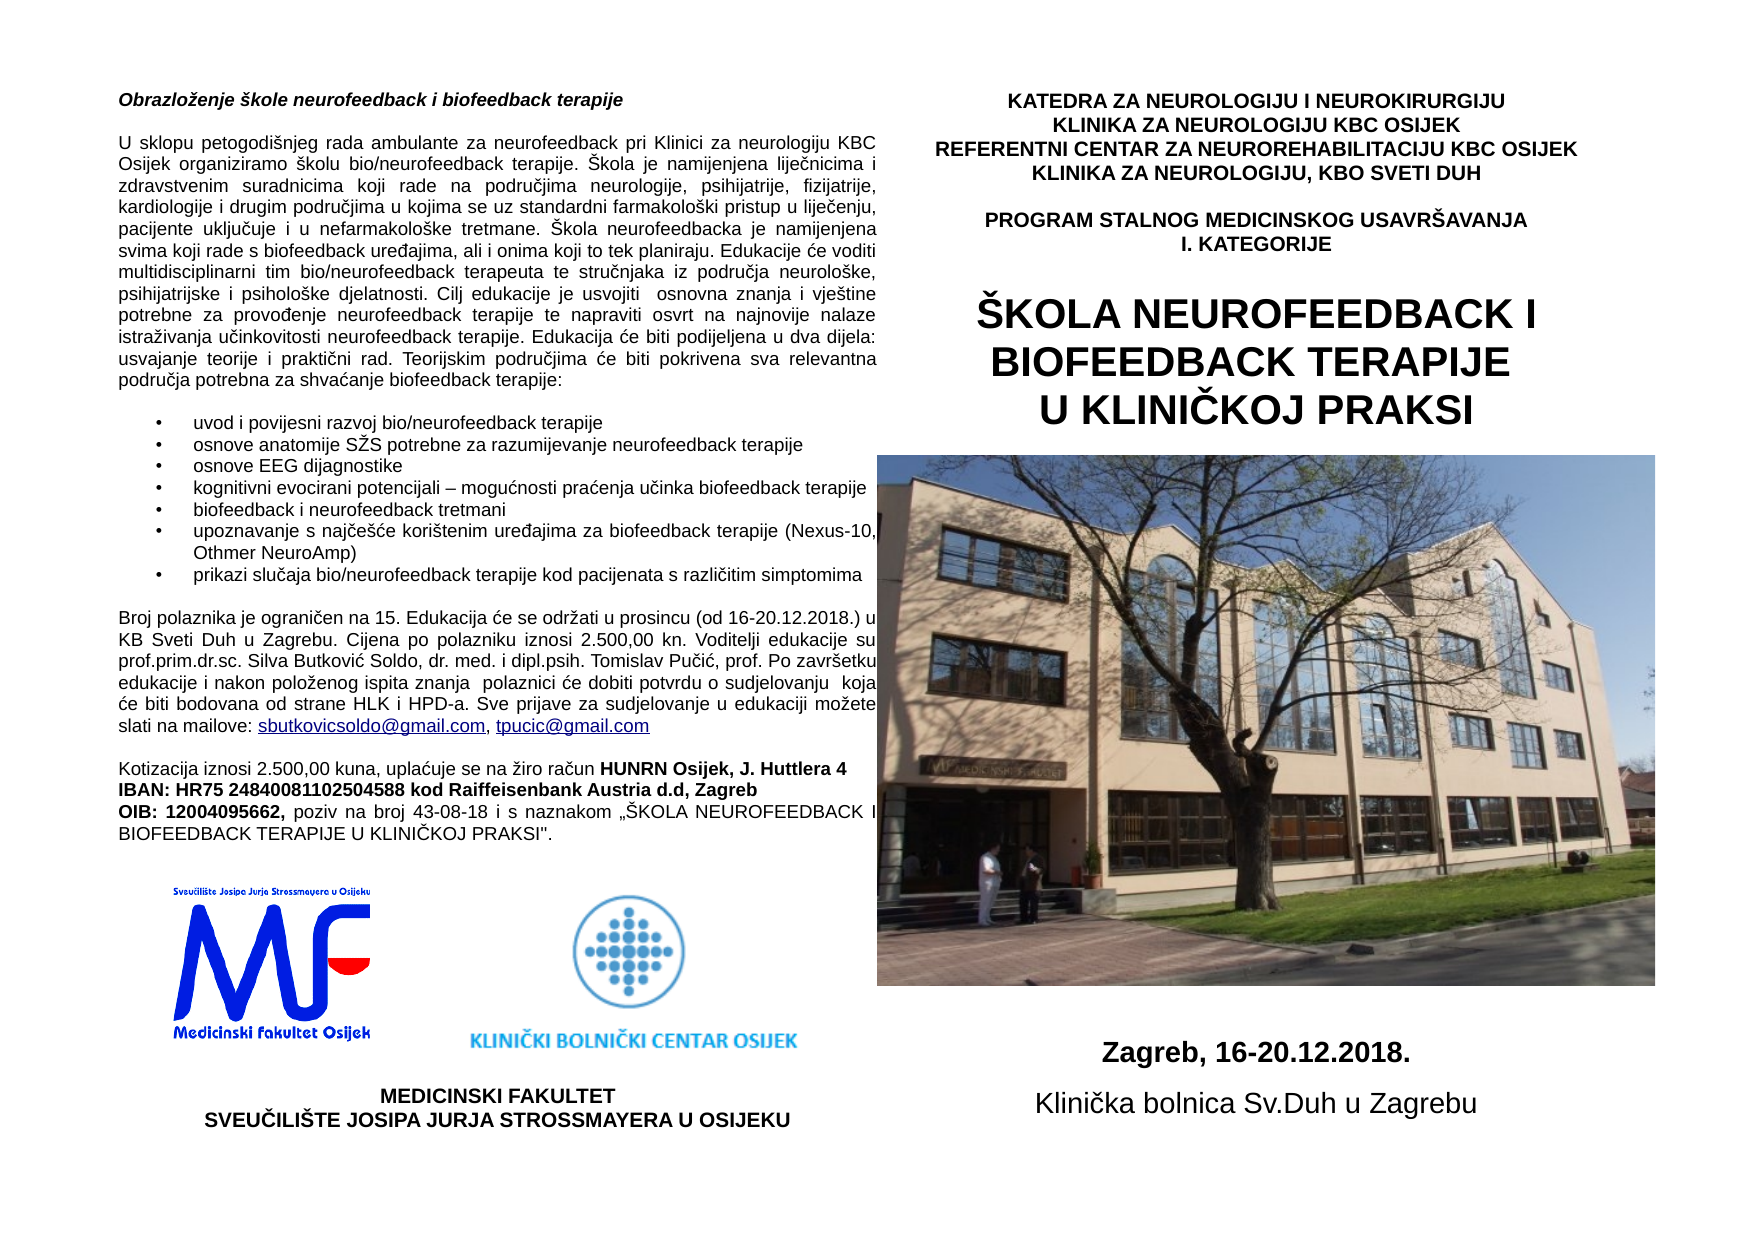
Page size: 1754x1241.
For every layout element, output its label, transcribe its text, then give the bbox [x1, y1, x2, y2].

list osnove EEG dijagnostike [156, 455, 877, 477]
list biofeedback i neurofeedback tretmani [156, 499, 877, 520]
text KATEDRA ZA NEUROLOGIJU I NEUROKIRURGIJU [877, 88, 1636, 112]
text PROGRAM STALNOG MEDICINSKOG USAVRŠAVANJA [877, 208, 1636, 232]
text KLINIKA ZA NEUROLOGIJU, KBO SVETI DUH [877, 160, 1636, 184]
text KLINIKA ZA NEUROLOGIJU KBC OSIJEK [877, 112, 1636, 136]
text SVEUČILIŠTE JOSIPA JURJA STROSSMAYERA U OSIJEKU [118, 1107, 877, 1131]
text Kotizacija iznosi 2.500,00 kuna, uplaćuje se na žiro račun HUNRN Osijek, J. Huttlera 4 [118, 758, 877, 779]
text U KLINIČKOJ PRAKSI [877, 386, 1636, 433]
text MEDICINSKI FAKULTET [118, 1083, 877, 1107]
list prikazi slučaja bio/neurofeedback terapije kod pacijenata s različitim simptomima [156, 563, 877, 585]
text Obrazloženje škole neurofeedback i biofeedback terapije [118, 88, 877, 110]
text I. KATEGORIJE [877, 232, 1636, 256]
text ŠKOLA NEUROFEEDBACK I BIOFEEDBACK TERAPIJE [877, 290, 1636, 386]
list uvod i povijesni razvoj bio/neurofeedback terapije [156, 412, 877, 434]
picture [443, 887, 816, 1067]
picture [143, 864, 400, 1061]
text OIB: 12004095662, poziv na broj 43-08-18 i s naznakom „ŠKOLA NEUROFEEDBACK I BIOFEEDBACK TERAPIJE U KLINIČKOJ PRAKSI''. [118, 801, 877, 844]
list upoznavanje s najčešće korištenim uređajima za biofeedback terapije (Nexus-10, Othmer NeuroAmp) [156, 520, 877, 563]
text Zagreb, 16-20.12.2018. [877, 1036, 1636, 1069]
text REFERENTNI CENTAR ZA NEUROREHABILITACIJU KBC OSIJEK [877, 136, 1636, 160]
text U sklopu petogodišnjeg rada ambulante za neurofeedback pri Klinici za neurologiju KBC Osijek organiziramo školu bio/neurofeedback terapije. Škola je namijenjena liječnicima i zdravstvenim suradnicima koji rade na područjima neurologije, psihijatrije, fizijatrije, kardiologije i drugim područjima u kojima se uz standardni farmakološki pristup u liječenju, pacijente uključuje i u nefarmakološke tretmane. Škola neurofeedbacka je namijenjena svima koji rade s biofeedback uređajima, ali i onima koji to tek planiraju. Edukacije će voditi multidisciplinarni tim bio/neurofeedback terapeuta te stručnjaka iz područja neurološke, psihijatrijske i psihološke djelatnosti. Cilj edukacije je usvojiti osnovna znanja i vještine potrebne za provođenje neurofeedback terapije te napraviti osvrt na najnovije nalaze istraživanja učinkovitosti neurofeedback terapije. Edukacija će biti podijeljena u dva dijela: usvajanje teorije i praktični rad. Teorijskim područjima će biti pokrivena sva relevantna područja potrebna za shvaćanje biofeedback terapije: [118, 132, 877, 390]
text Klinička bolnica Sv.Duh u Zagrebu [877, 1086, 1636, 1119]
picture [877, 455, 1655, 986]
list kognitivni evocirani potencijali – mogućnosti praćenja učinka biofeedback terapije [156, 477, 877, 499]
text IBAN: HR75 24840081102504588 kod Raiffeisenbank Austria d.d, Zagreb [118, 779, 877, 801]
list osnove anatomije SŽS potrebne za razumijevanje neurofeedback terapije [156, 434, 877, 455]
text Broj polaznika je ograničen na 15. Edukacija će se održati u prosincu (od 16-20.12.2018.) u KB Sveti Duh u Zagrebu. Cijena po polazniku iznosi 2.500,00 kn. Voditelji edukacije su prof.prim.dr.sc. Silva Butković Soldo, dr. med. i dipl.psih. Tomislav Pučić, prof. Po završetku edukacije i nakon položenog ispita znanja polaznici će dobiti potvrdu o sudjelovanju koja će biti bodovana od strane HLK i HPD-a. Sve prijave za sudjelovanje u edukaciji možete slati na mailove: sbutkovicsoldo@gmail.com, tpucic@gmail.com [118, 607, 877, 736]
